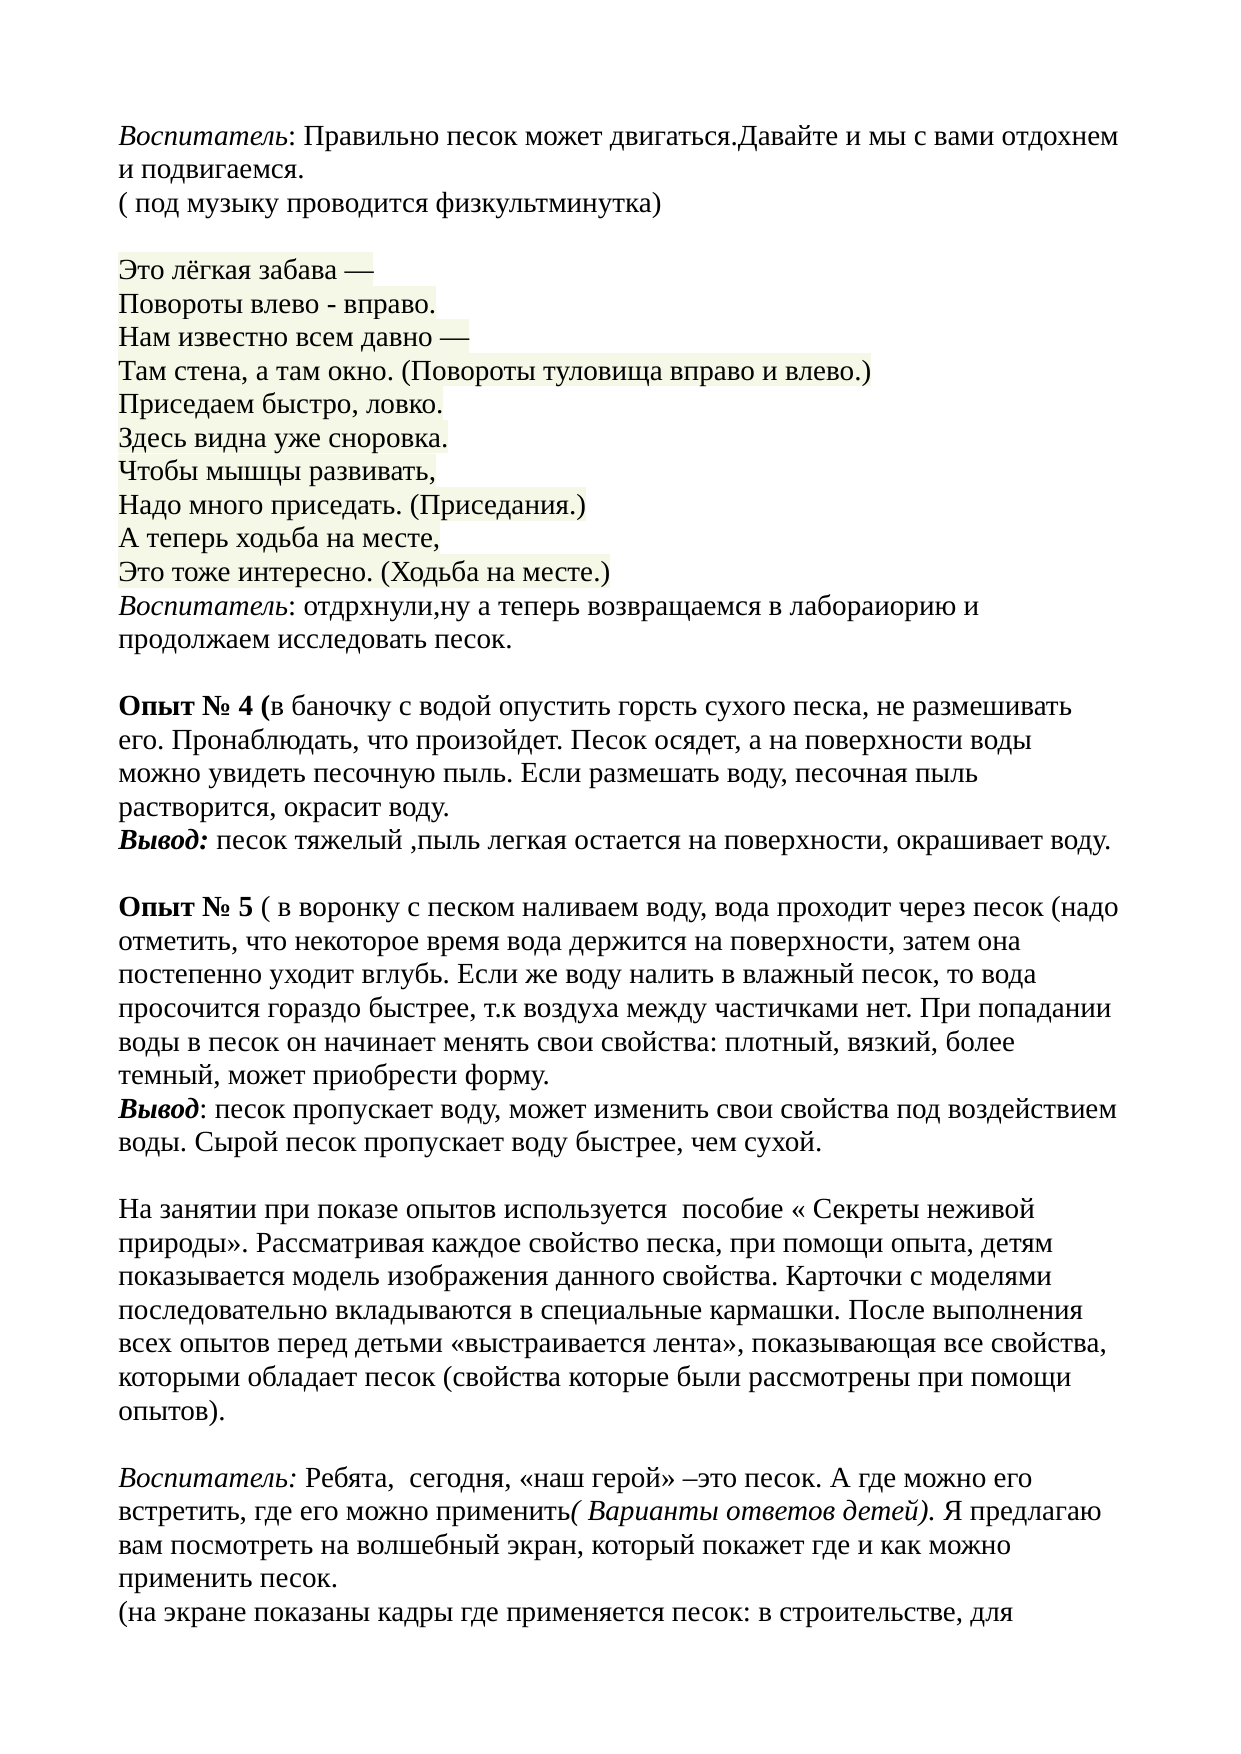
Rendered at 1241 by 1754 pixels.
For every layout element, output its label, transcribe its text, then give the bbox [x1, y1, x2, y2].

text Вывод: песок пропускает воду, может изменить свои свойства под воздействием воды. Сырой песок пропускает воду быстрее, чем сухой. [118, 1091, 1122, 1158]
text Воспитатель: Ребята, сегодня, «наш герой» –это песок. А где можно его встретить, где его можно применить( Варианты ответов детей). Я предлагаю вам посмотреть на волшебный экран, который покажет где и как можно применить песок. [118, 1460, 1122, 1594]
text Опыт № 5 ( в воронку с песком наливаем воду, вода проходит через песок (надо отметить, что некоторое время вода держится на поверхности, затем она постепенно уходит вглубь. Если же воду налить в влажный песок, то вода просочится гораздо быстрее, т.к воздуха между частичками нет. При попадании воды в песок он начинает менять свои свойства: плотный, вязкий, более темный, может приобрести форму. [118, 889, 1122, 1091]
text Это лёгкая забава — Повороты влево - вправо. Нам известно всем давно — Там стена, а там окно. (Повороты туловища вправо и влево.) Приседаем быстро, ловко. Здесь видна уже сноровка. Чтобы мышцы развивать, Надо много приседать. (Приседания.) А теперь ходьба на месте, Это тоже интересно. (Ходьба на месте.) [118, 219, 1122, 588]
text Воспитатель: Правильно песок может двигаться.Давайте и мы с вами отдохнем и подвигаемся. [118, 118, 1122, 185]
text Вывод: песок тяжелый ,пыль легкая остается на поверхности, окрашивает воду. [118, 822, 1122, 856]
text Опыт № 4 (в баночку с водой опустить горсть сухого песка, не размешивать его. Пронаблюдать, что произойдет. Песок осядет, а на поверхности воды можно увидеть песочную пыль. Если размешать воду, песочная пыль растворится, окрасит воду. [118, 688, 1122, 822]
text На занятии при показе опытов используется пособие « Секреты неживой природы». Рассматривая каждое свойство песка, при помощи опыта, детям показывается модель изображения данного свойства. Карточки с моделями последовательно вкладываются в специальные кармашки. После выполнения всех опытов перед детьми «выстраивается лента», показывающая все свойства, которыми обладает песок (свойства которые были рассмотрены при помощи опытов). [118, 1191, 1122, 1426]
text (на экране показаны кадры где применяется песок: в строительстве, для [118, 1594, 1122, 1627]
text Воспитатель: отдрхнули,ну а теперь возвращаемся в лабораиорию и продолжаем исследовать песок. [118, 588, 1122, 655]
text ( под музыку проводится физкультминутка) [118, 185, 1122, 219]
